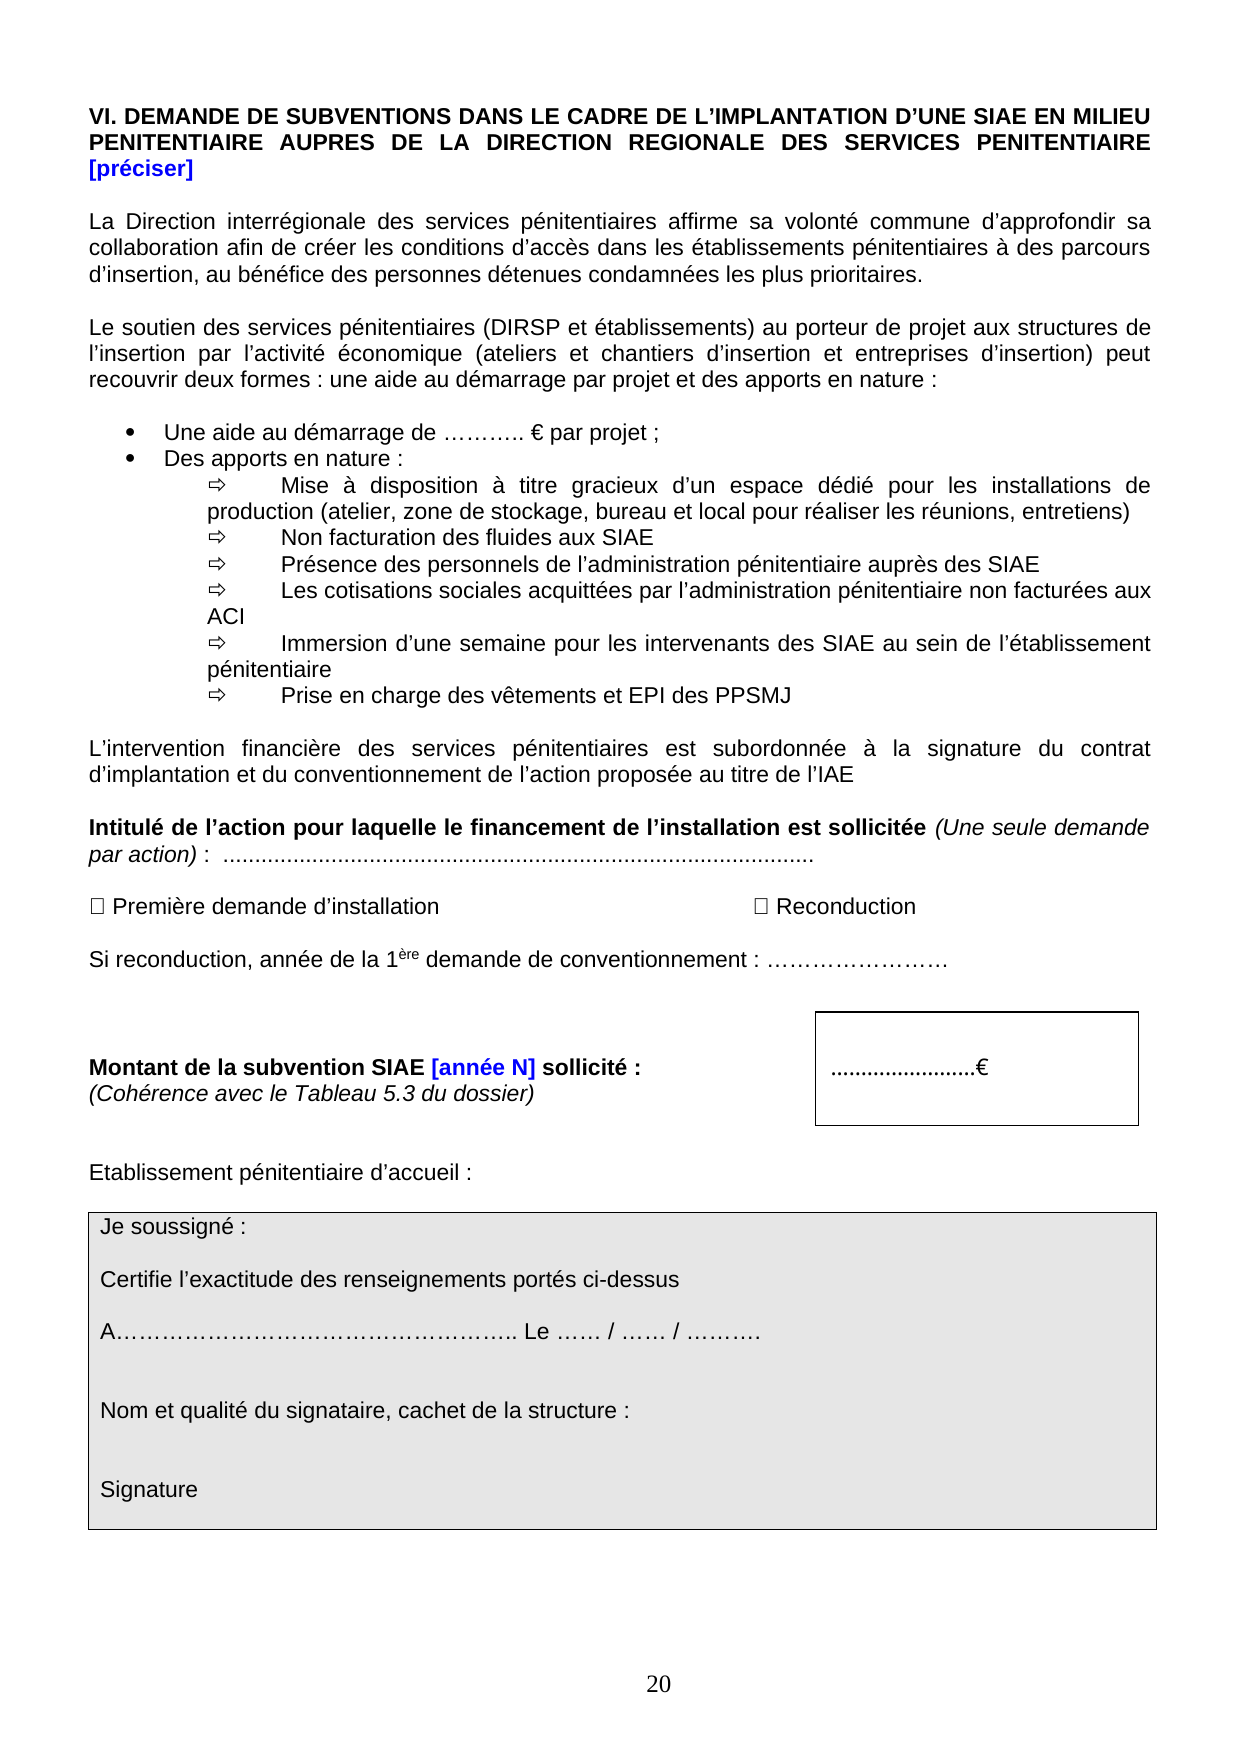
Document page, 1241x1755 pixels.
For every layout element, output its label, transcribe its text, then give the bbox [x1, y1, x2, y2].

list Présence des personnels de l’administration pénitentiaire auprès des SIAE [207, 551, 1152, 577]
list Mise à disposition à titre gracieux d’un espace dédié pour les installations de production (atelier, zone de stockage, bureau et local pour réaliser les réunions, entretiens) [207, 472, 1152, 524]
text VI. DEMANDE DE SUBVENTIONS DANS LE CADRE DE L’IMPLANTATION D’UNE SIAE EN MILIEU PENITENTIAIRE AUPRES DE LA DIRECTION REGIONALE DES SERVICES PENITENTIAIRE [préciser] [89, 103, 1152, 182]
text L’intervention financière des services pénitentiaires est subordonnée à la signature du contrat d’implantation et du conventionnement de l’action proposée au titre de l’IAE [89, 735, 1152, 788]
list Des apports en nature : [126, 445, 1152, 472]
list Immersion d’une semaine pour les intervenants des SIAE au sein de l’établissement pénitentiaire [207, 630, 1152, 682]
text  Première demande d’installation  Reconduction [89, 893, 1152, 919]
list Les cotisations sociales acquittées par l’administration pénitentiaire non facturées aux ACI [207, 577, 1152, 630]
text Si reconduction, année de la 1ère demande de conventionnement : …………………… [89, 946, 1152, 972]
list Une aide au démarrage de ……….. € par projet ; [126, 419, 1152, 445]
text (Cohérence avec le Tableau 5.3 du dossier) [89, 1080, 815, 1106]
text Montant de la subvention SIAE [année N] sollicité : [89, 1054, 815, 1080]
text Le soutien des services pénitentiaires (DIRSP et établissements) au porteur de projet aux structures de l’insertion par l’activité économique (ateliers et chantiers d’insertion et entreprises d’insertion) peut recouvrir deux formes : une aide au démarrage par projet et des apports en nature : [89, 313, 1152, 392]
text Etablissement pénitentiaire d’accueil : [89, 1159, 1152, 1186]
table_header Je soussigné : Certifie l’exactitude des renseignements portés ci-dessus A…………………………………………….. Le …… / …… / ………. Nom et qualité du signataire, cachet de la structure : Signature [89, 1213, 1156, 1529]
list Prise en charge des vêtements et EPI des PPSMJ [207, 682, 1152, 709]
text La Direction interrégionale des services pénitentiaires affirme sa volonté commune d’approfondir sa collaboration afin de créer les conditions d’accès dans les établissements pénitentiaires à des parcours d’insertion, au bénéfice des personnes détenues condamnées les plus prioritaires. [89, 208, 1152, 287]
text Intitulé de l’action pour laquelle le financement de l’installation est sollicitée (Une seule demande par action) : ............................................................................................. [89, 814, 1152, 867]
list Non facturation des fluides aux SIAE [207, 524, 1152, 551]
